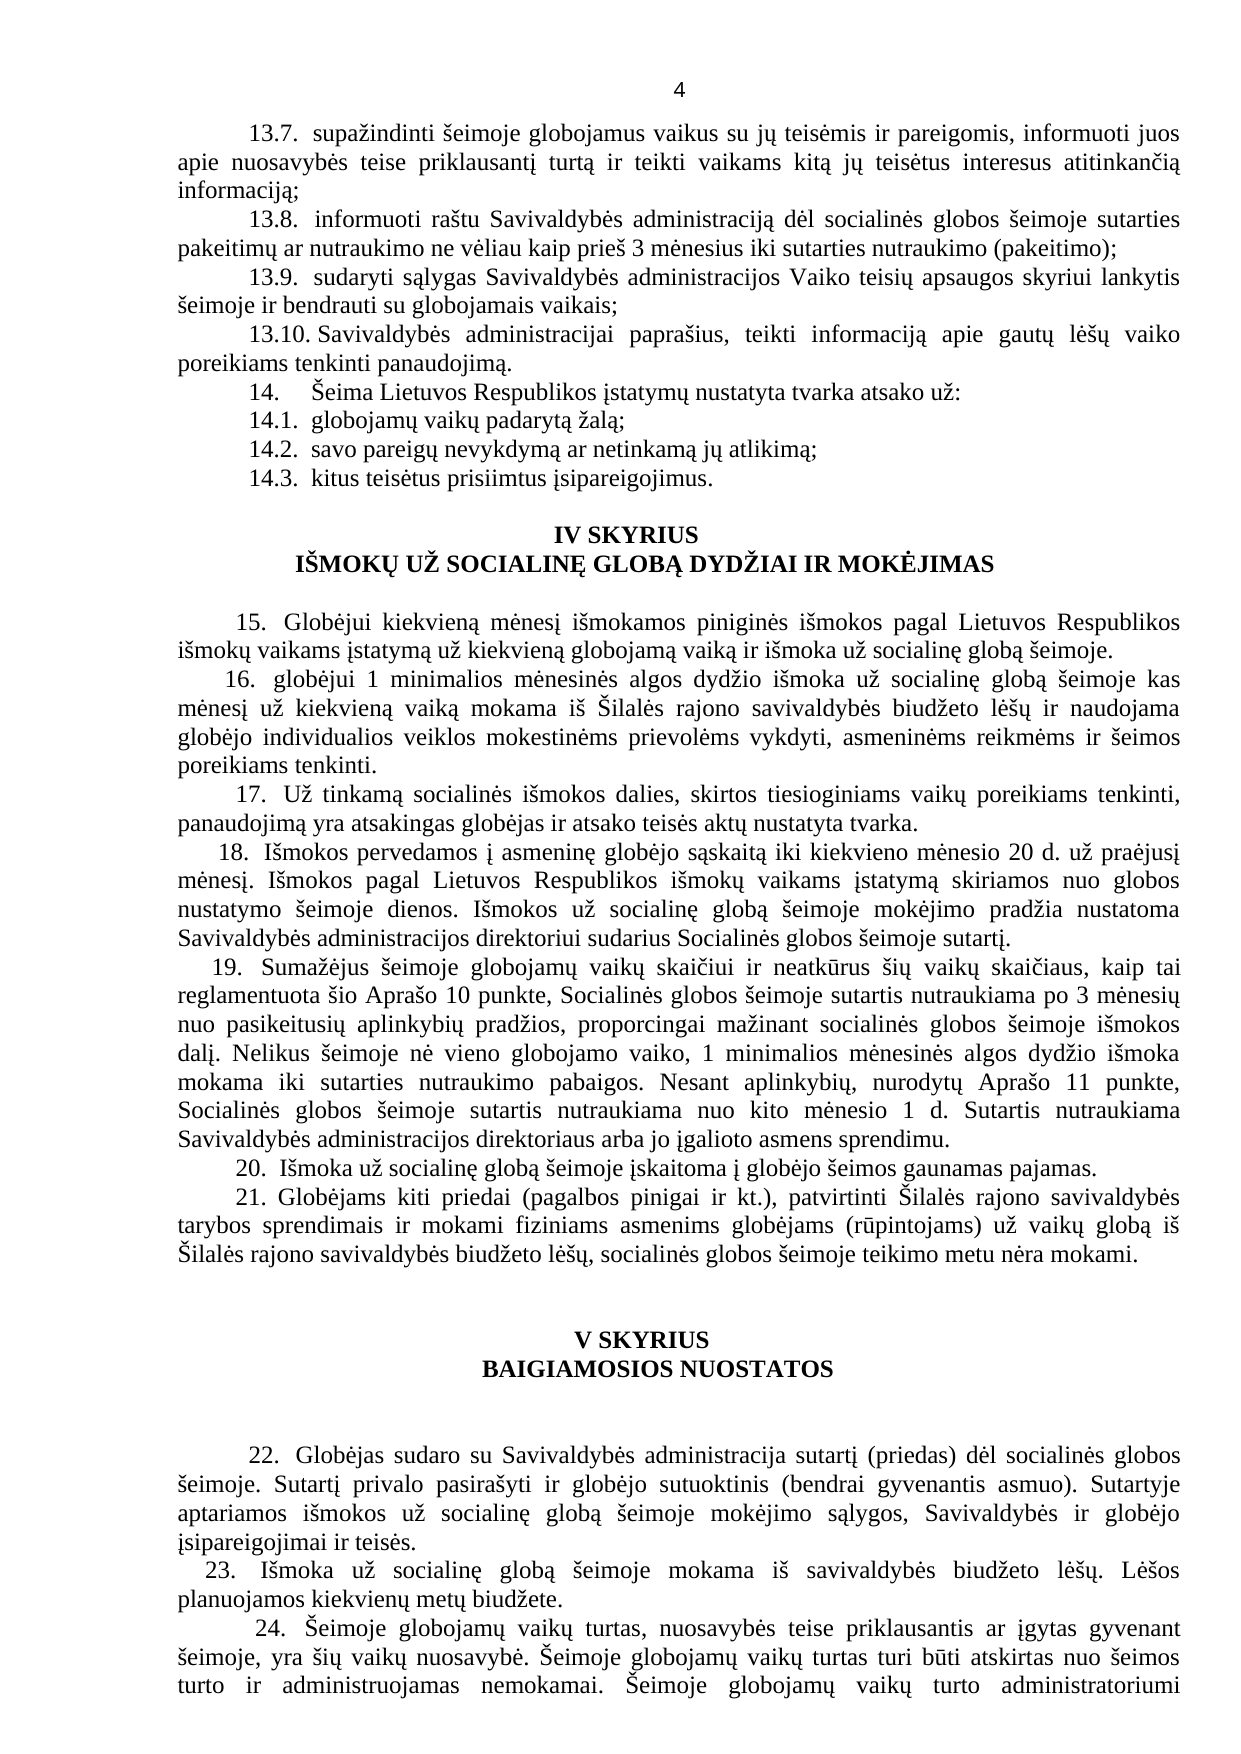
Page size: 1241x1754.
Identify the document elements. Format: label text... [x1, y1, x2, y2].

text 15. Globėjui kiekvieną mėnesį išmokamos piniginės išmokos pagal Lietuvos Respublikos išmokų vaikams įstatymą už kiekvieną globojamą vaiką ir išmoka už socialinę globą šeimoje. [177, 607, 1181, 664]
text 21. Globėjams kiti priedai (pagalbos pinigai ir kt.), patvirtinti Šilalės rajono savivaldybės tarybos sprendimais ir mokami fiziniams asmenims globėjams (rūpintojams) už vaikų globą iš Šilalės rajono savivaldybės biudžeto lėšų, socialinės globos šeimoje teikimo metu nėra mokami. [177, 1182, 1181, 1268]
text 18. Išmokos pervedamos į asmeninę globėjo sąskaitą iki kiekvieno mėnesio 20 d. už praėjusį mėnesį. Išmokos pagal Lietuvos Respublikos išmokų vaikams įstatymą skiriamos nuo globos nustatymo šeimoje dienos. Išmokos už socialinę globą šeimoje mokėjimo pradžia nustatoma Savivaldybės administracijos direktoriui sudarius Socialinės globos šeimoje sutartį. [177, 837, 1181, 952]
text V SKYRIUS [102, 1326, 1181, 1354]
text 13.8. informuoti raštu Savivaldybės administraciją dėl socialinės globos šeimoje sutarties pakeitimų ar nutraukimo ne vėliau kaip prieš 3 mėnesius iki sutarties nutraukimo (pakeitimo); [177, 204, 1181, 262]
text BAIGIAMOSIOS NUOSTATOS [134, 1354, 1181, 1383]
text 24. Šeimoje globojamų vaikų turtas, nuosavybės teise priklausantis ar įgytas gyvenant šeimoje, yra šių vaikų nuosavybė. Šeimoje globojamų vaikų turtas turi būti atskirtas nuo šeimos turto ir administruojamas nemokamai. Šeimoje globojamų vaikų turto administratoriumi [177, 1613, 1181, 1699]
text 20. Išmoka už socialinę globą šeimoje įskaitoma į globėjo šeimos gaunamas pajamas. [177, 1153, 1181, 1182]
text 14.1. globojamų vaikų padarytą žalą; [177, 406, 1181, 434]
text 14.2. savo pareigų nevykdymą ar netinkamą jų atlikimą; [177, 434, 1181, 463]
text 14. Šeima Lietuvos Respublikos įstatymų nustatyta tvarka atsako už: [177, 377, 1181, 406]
text 17. Už tinkamą socialinės išmokos dalies, skirtos tiesioginiams vaikų poreikiams tenkinti, panaudojimą yra atsakingas globėjas ir atsako teisės aktų nustatyta tvarka. [177, 779, 1181, 837]
text IŠMOKŲ UŽ SOCIALINĘ GLOBĄ DYDŽIAI IR MOKĖJIMAS [109, 549, 1181, 578]
text 13.7. supažindinti šeimoje globojamus vaikus su jų teisėmis ir pareigomis, informuoti juos apie nuosavybės teise priklausantį turtą ir teikti vaikams kitą jų teisėtus interesus atitinkančią informaciją; [177, 118, 1181, 204]
text 22. Globėjas sudaro su Savivaldybės administracija sutartį (priedas) dėl socialinės globos šeimoje. Sutartį privalo pasirašyti ir globėjo sutuoktinis (bendrai gyvenantis asmuo). Sutartyje aptariamos išmokos už socialinę globą šeimoje mokėjimo sąlygos, Savivaldybės ir globėjo įsipareigojimai ir teisės. [177, 1441, 1181, 1556]
text 23. Išmoka už socialinę globą šeimoje mokama iš savivaldybės biudžeto lėšų. Lėšos planuojamos kiekvienų metų biudžete. [177, 1556, 1181, 1613]
text 16. globėjui 1 minimalios mėnesinės algos dydžio išmoka už socialinę globą šeimoje kas mėnesį už kiekvieną vaiką mokama iš Šilalės rajono savivaldybės biudžeto lėšų ir naudojama globėjo individualios veiklos mokestinėms prievolėms vykdyti, asmeninėms reikmėms ir šeimos poreikiams tenkinti. [177, 664, 1181, 779]
text IV SKYRIUS [102, 521, 1181, 549]
text 14.3. kitus teisėtus prisiimtus įsipareigojimus. [177, 463, 1181, 492]
text 19. Sumažėjus šeimoje globojamų vaikų skaičiui ir neatkūrus šių vaikų skaičiaus, kaip tai reglamentuota šio Aprašo 10 punkte, Socialinės globos šeimoje sutartis nutraukiama po 3 mėnesių nuo pasikeitusių aplinkybių pradžios, proporcingai mažinant socialinės globos šeimoje išmokos dalį. Nelikus šeimoje nė vieno globojamo vaiko, 1 minimalios mėnesinės algos dydžio išmoka mokama iki sutarties nutraukimo pabaigos. Nesant aplinkybių, nurodytų Aprašo 11 punkte, Socialinės globos šeimoje sutartis nutraukiama nuo kito mėnesio 1 d. Sutartis nutraukiama Savivaldybės administracijos direktoriaus arba jo įgalioto asmens sprendimu. [177, 952, 1181, 1153]
text 13.10. Savivaldybės administracijai paprašius, teikti informaciją apie gautų lėšų vaiko poreikiams tenkinti panaudojimą. [177, 319, 1181, 377]
text 13.9. sudaryti sąlygas Savivaldybės administracijos Vaiko teisių apsaugos skyriui lankytis šeimoje ir bendrauti su globojamais vaikais; [177, 262, 1181, 319]
